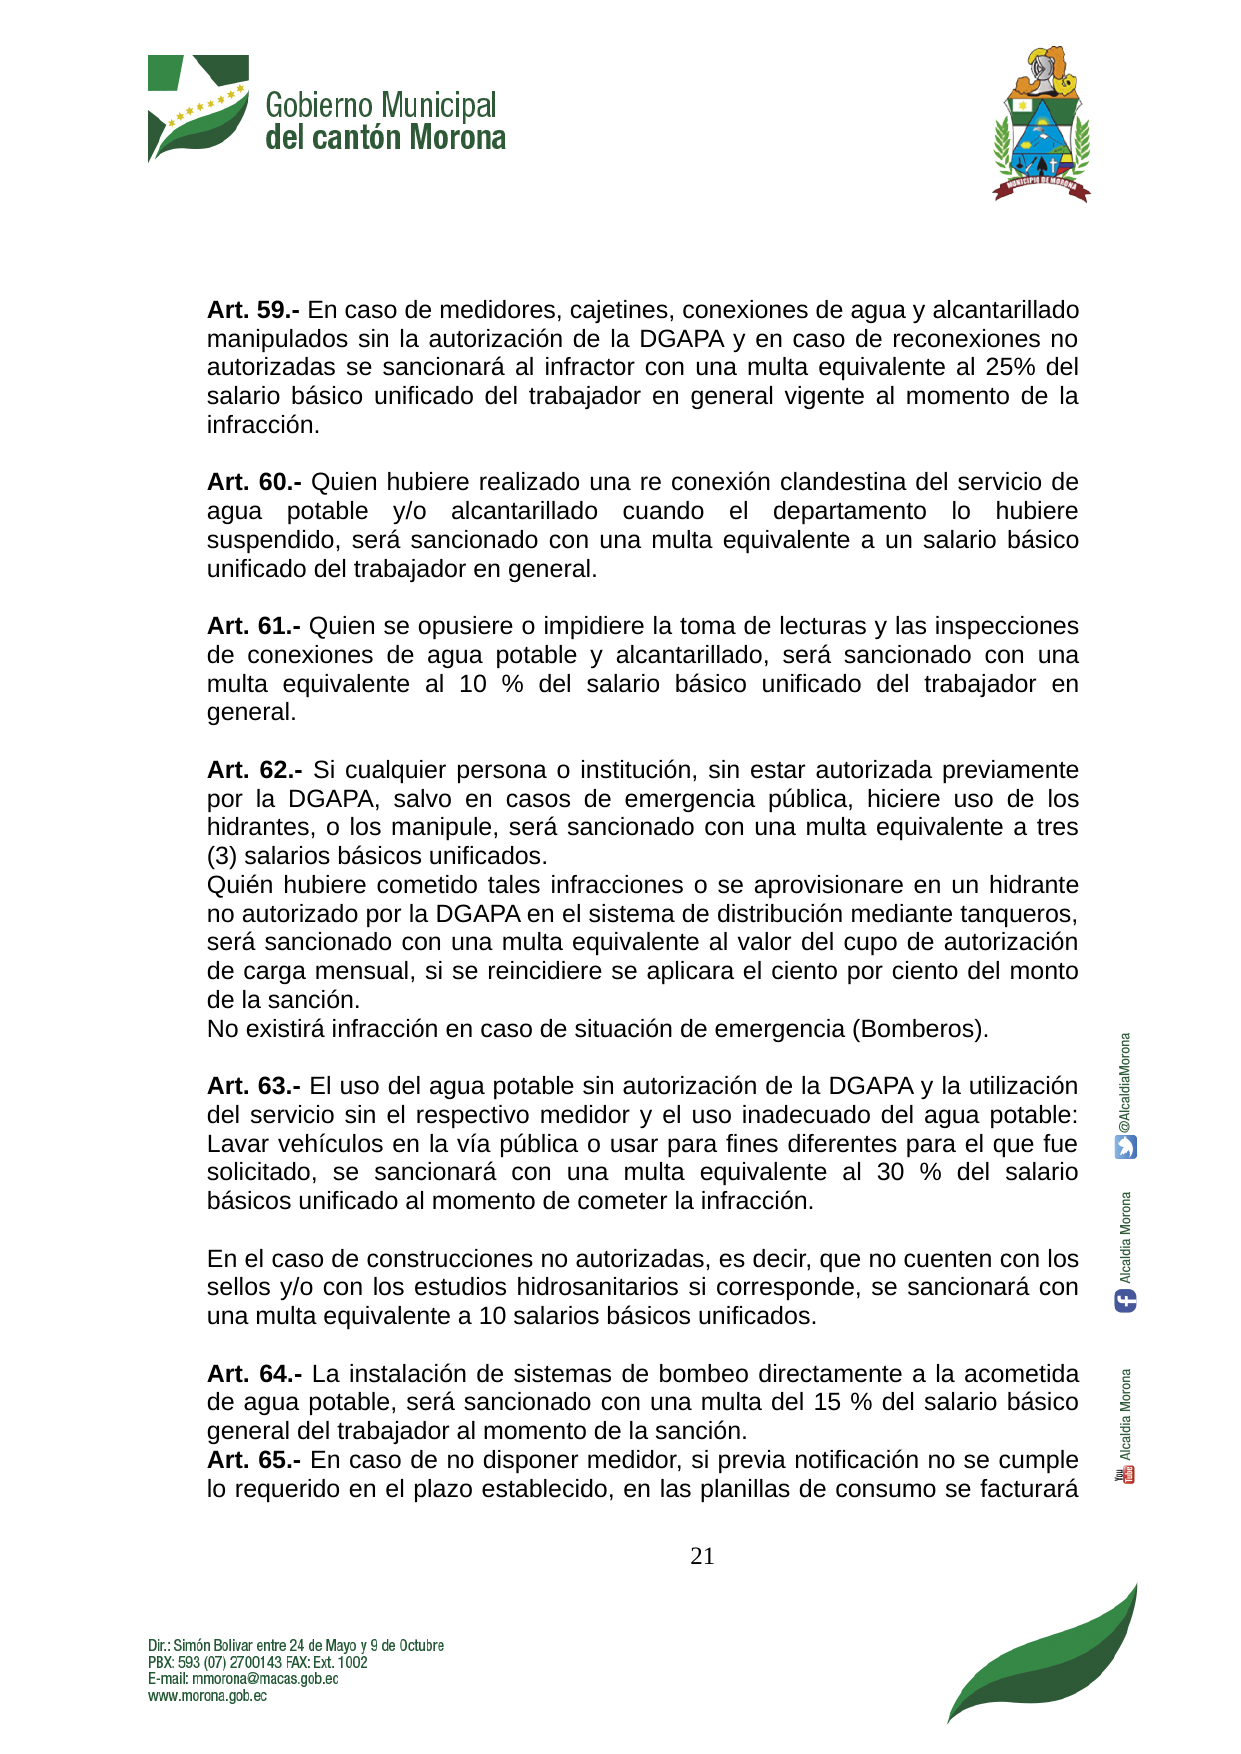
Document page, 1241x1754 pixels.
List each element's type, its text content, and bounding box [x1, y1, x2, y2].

picture [147, 41, 1140, 1725]
text Art. 64.- La instalación de sistemas de bombeo directamente a la acometida de agua potable, será sancionado con una multa del 15 % del salario básico general del trabajador al momento de la sanción. [207, 1358, 1081, 1445]
text Art. 63.- El uso del agua potable sin autorización de la DGAPA y la utilización del servicio sin el respectivo medidor y el uso inadecuado del agua potable: Lavar vehículos en la vía pública o usar para fines diferentes para el que fue solicitado, se sancionará con una multa equivalente al 30 % del salario básicos unificado al momento de cometer la infracción. [207, 1071, 1081, 1215]
text Art. 65.- En caso de no disponer medidor, si previa notificación no se cumple lo requerido en el plazo establecido, en las planillas de consumo se facturará [207, 1445, 1081, 1502]
text Quién hubiere cometido tales infracciones o se aprovisionare en un hidrante no autorizado por la DGAPA en el sistema de distribución mediante tanqueros, será sancionado con una multa equivalente al valor del cupo de autorización de carga mensual, si se reincidiere se aplicara el ciento por ciento del monto de la sanción. [207, 870, 1081, 1013]
text Art. 61.- Quien se opusiere o impidiere la toma de lecturas y las inspecciones de conexiones de agua potable y alcantarillado, será sancionado con una multa equivalente al 10 % del salario básico unificado del trabajador en general. [207, 611, 1081, 726]
text En el caso de construcciones no autorizadas, es decir, que no cuenten con los sellos y/o con los estudios hidrosanitarios si corresponde, se sancionará con una multa equivalente a 10 salarios básicos unificados. [207, 1243, 1081, 1330]
text Art. 59.- En caso de medidores, cajetines, conexiones de agua y alcantarillado manipulados sin la autorización de la DGAPA y en caso de reconexiones no autorizadas se sancionará al infractor con una multa equivalente al 25% del salario básico unificado del trabajador en general vigente al momento de la infracción. [207, 295, 1081, 438]
text No existirá infracción en caso de situación de emergencia (Bomberos). [207, 1013, 1081, 1042]
text Art. 60.- Quien hubiere realizado una re conexión clandestina del servicio de agua potable y/o alcantarillado cuando el departamento lo hubiere suspendido, será sancionado con una multa equivalente a un salario básico unificado del trabajador en general. [207, 467, 1081, 582]
text Art. 62.- Si cualquier persona o institución, sin estar autorizada previamente por la DGAPA, salvo en casos de emergencia pública, hiciere uso de los hidrantes, o los manipule, será sancionado con una multa equivalente a tres (3) salarios básicos unificados. [207, 755, 1081, 870]
